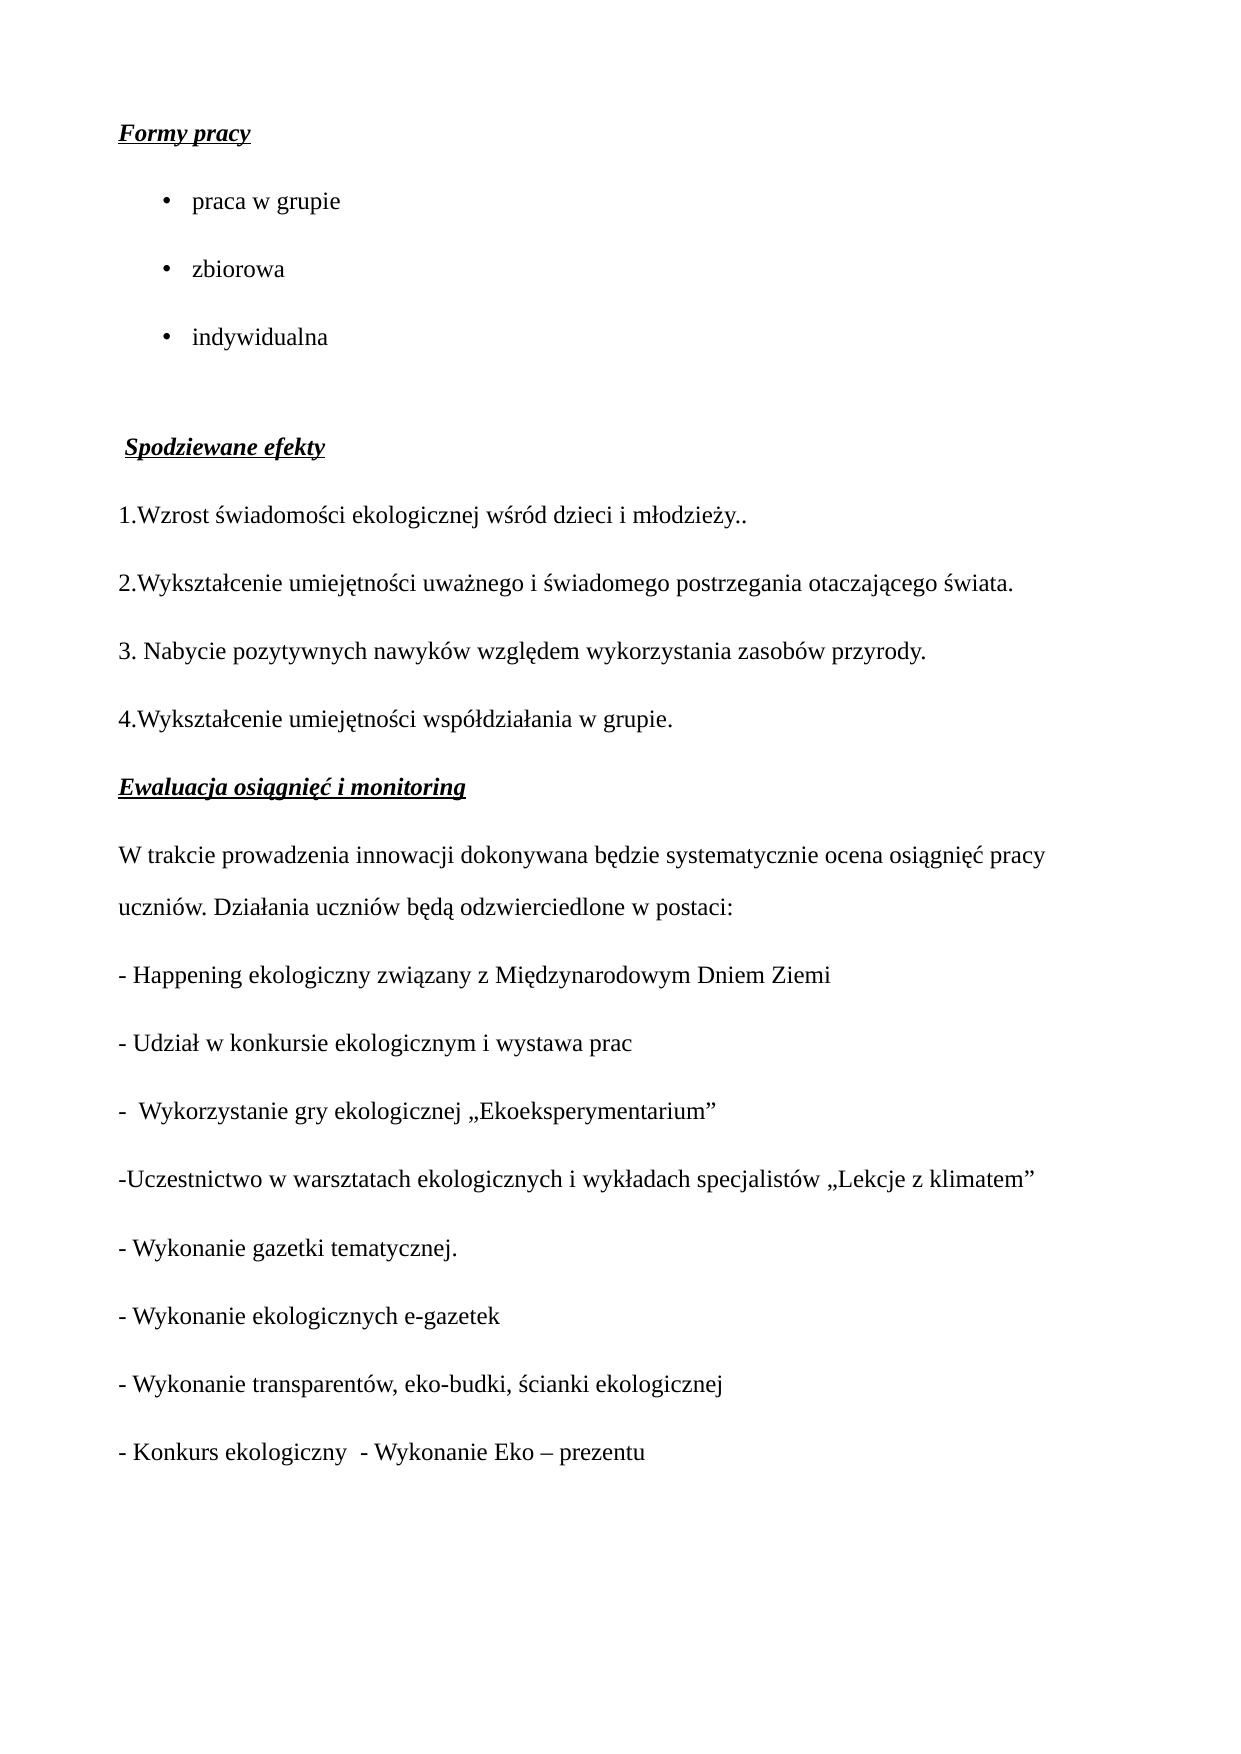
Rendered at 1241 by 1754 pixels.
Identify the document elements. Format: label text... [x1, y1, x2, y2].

text - Wykonanie gazetki tematycznej. [118, 1233, 1122, 1261]
text 4.Wykształcenie umiejętności współdziałania w grupie. [118, 704, 1122, 733]
text - Wykonanie transparentów, eko-budki, ścianki ekologicznej [118, 1369, 1122, 1398]
list indywidualna [162, 322, 1122, 351]
text 3. Nabycie pozytywnych nawyków względem wykorzystania zasobów przyrody. [118, 636, 1122, 665]
list praca w grupie [162, 186, 1122, 215]
text Formy pracy [118, 118, 1122, 147]
text - Udział w konkursie ekologicznym i wystawa prac [118, 1028, 1122, 1057]
text - Wykonanie ekologicznych e-gazetek [118, 1301, 1122, 1329]
text Spodziewane efekty [118, 432, 1122, 461]
text 2.Wykształcenie umiejętności uważnego i świadomego postrzegania otaczającego świata. [118, 568, 1122, 597]
text - Wykorzystanie gry ekologicznej „Ekoeksperymentarium” [118, 1096, 1122, 1125]
text - Konkurs ekologiczny - Wykonanie Eko – prezentu [118, 1437, 1122, 1466]
text -Uczestnictwo w warsztatach ekologicznych i wykładach specjalistów „Lekcje z klimatem” [118, 1164, 1122, 1193]
text Ewaluacja osiągnięć i monitoring [118, 772, 1122, 801]
list zbiorowa [162, 254, 1122, 283]
text - Happening ekologiczny związany z Międzynarodowym Dniem Ziemi [118, 960, 1122, 989]
text W trakcie prowadzenia innowacji dokonywana będzie systematycznie ocena osiągnięć pracy uczniów. Działania uczniów będą odzwierciedlone w postaci: [118, 841, 1122, 921]
text 1.Wzrost świadomości ekologicznej wśród dzieci i młodzieży.. [118, 500, 1122, 529]
